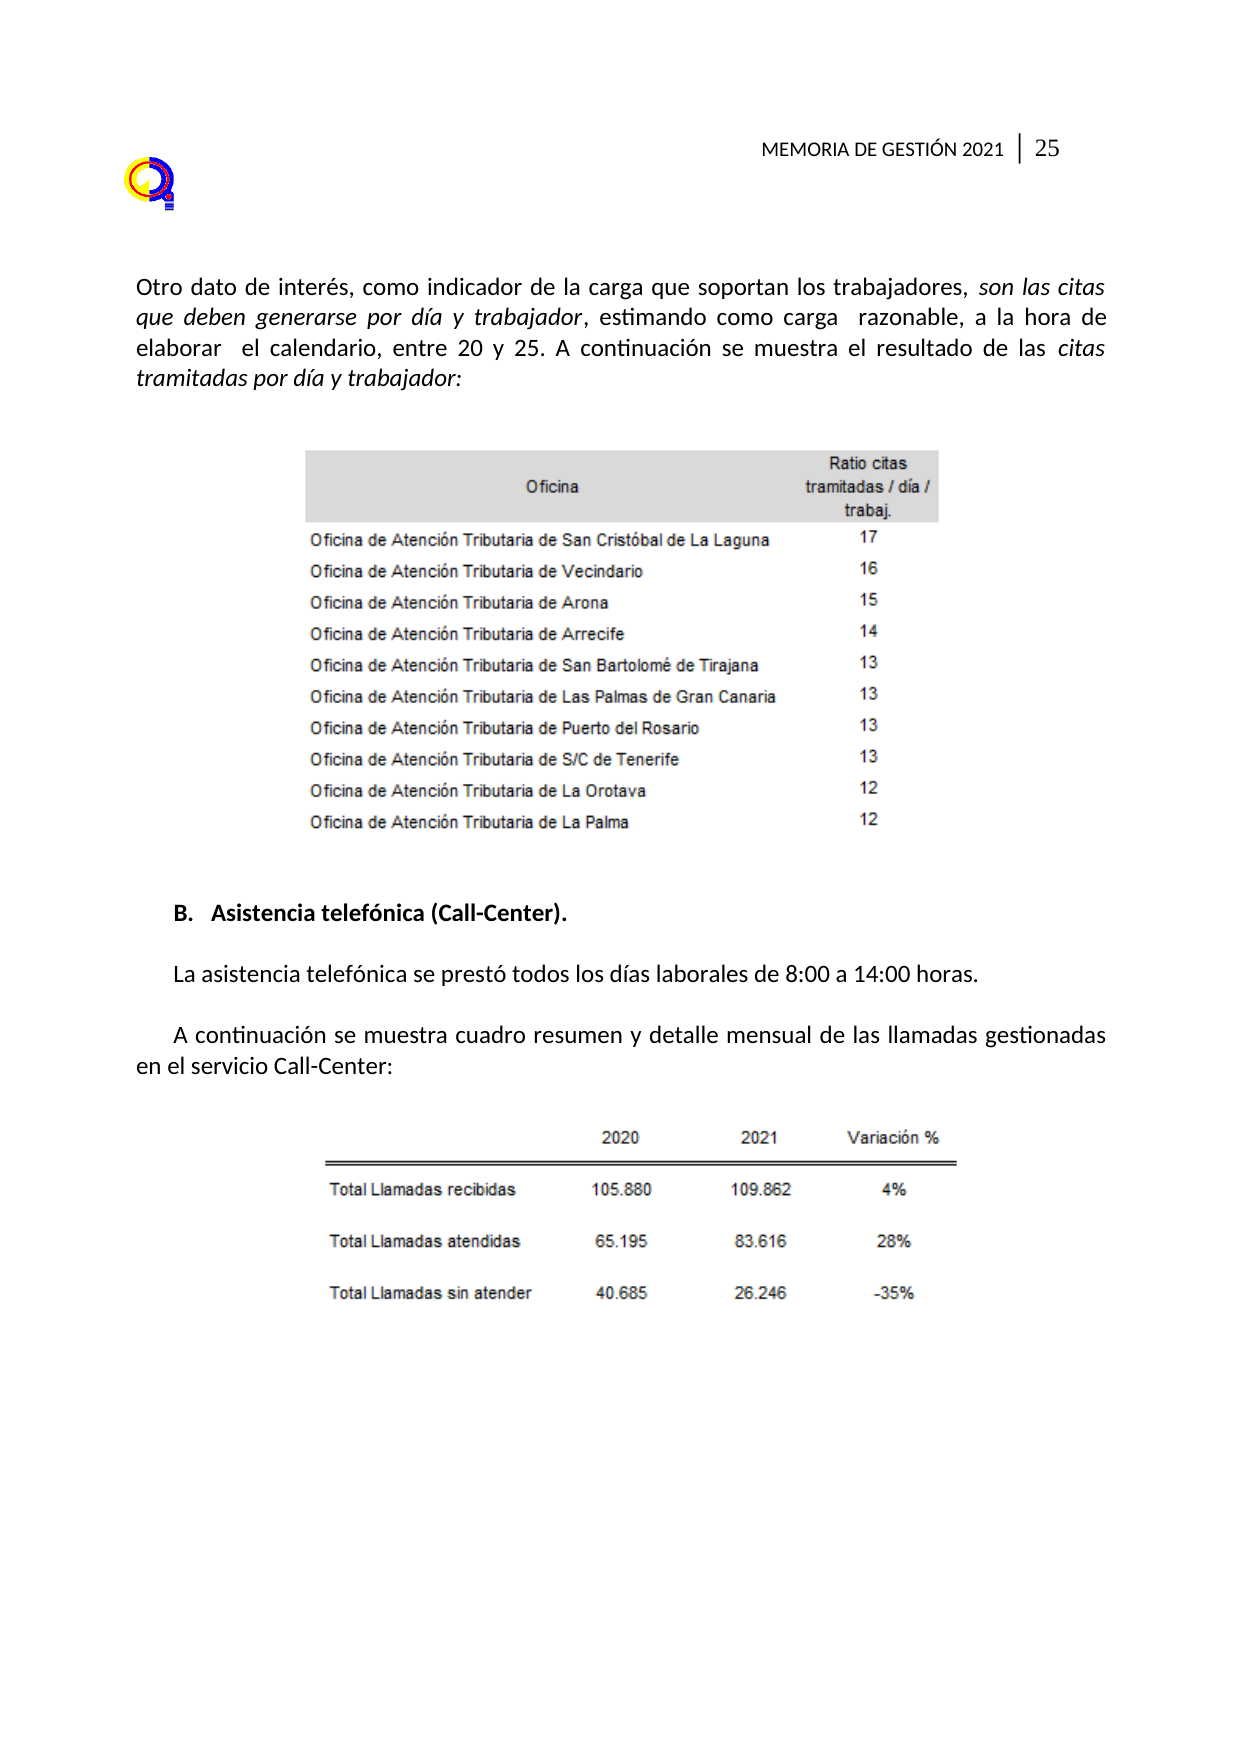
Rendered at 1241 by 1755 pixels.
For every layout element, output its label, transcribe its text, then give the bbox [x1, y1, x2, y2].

text A continuación se muestra cuadro resumen y detalle mensual de las llamadas gestionadas en el servicio Call-Center: [136, 1019, 1107, 1081]
list Asistencia telefónica (Call-Center). [173, 897, 1107, 928]
text Otro dato de interés, como indicador de la carga que soportan los trabajadores, son las citas que deben generarse por día y trabajador, estimando como carga razonable, a la hora de elaborar el calendario, entre 20 y 25. A continuación se muestra el resultado de las citas tramitadas por día y trabajador: [136, 271, 1107, 393]
text La asistencia telefónica se prestó todos los días laborales de 8:00 a 14:00 horas. [136, 958, 1107, 989]
